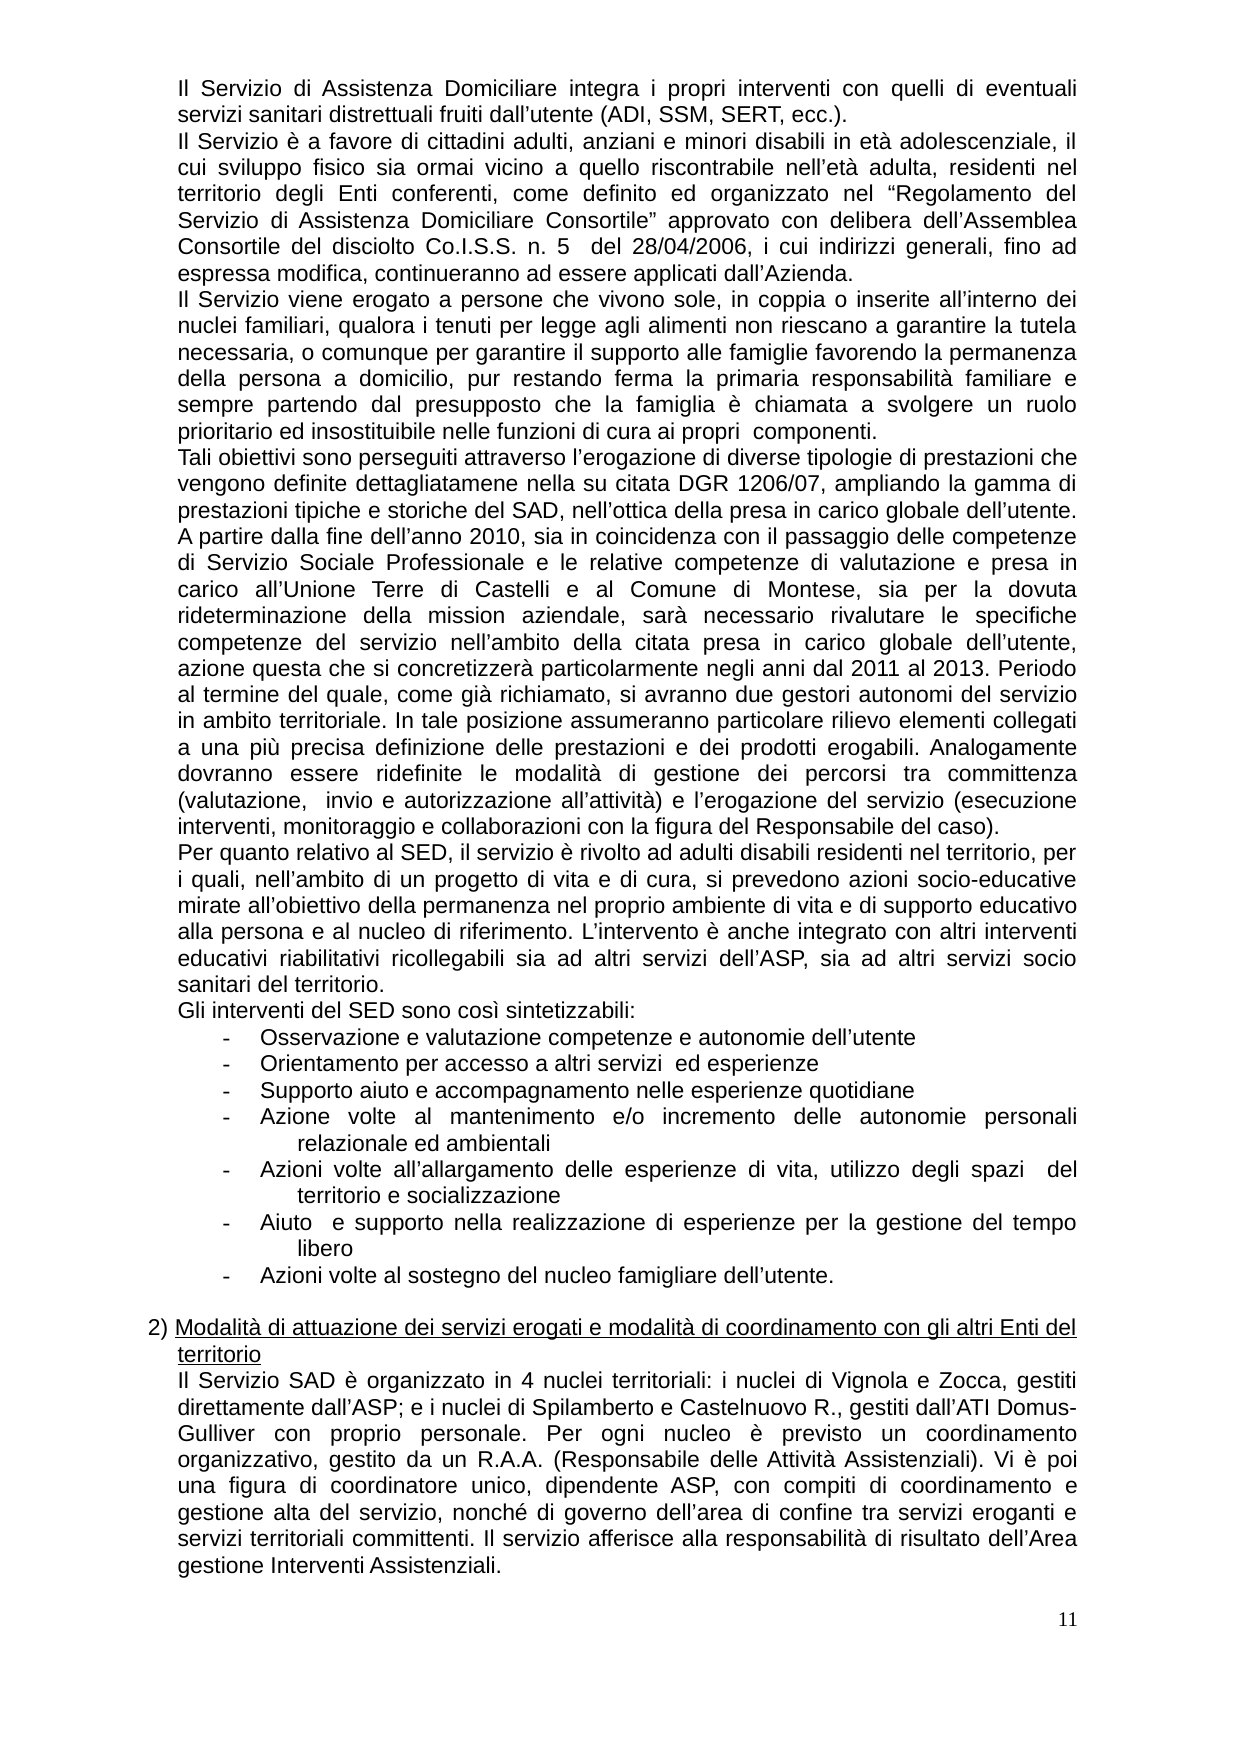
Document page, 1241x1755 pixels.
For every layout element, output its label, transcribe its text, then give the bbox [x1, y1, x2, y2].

list Azioni volte al sostegno del nucleo famigliare dell’utente. [222, 1262, 1078, 1288]
text Per quanto relativo al SED, il servizio è rivolto ad adulti disabili residenti nel territorio, per i quali, nell’ambito di un progetto di vita e di cura, si prevedono azioni socio-educative mirate all’obiettivo della permanenza nel proprio ambiente di vita e di supporto educativo alla persona e al nucleo di riferimento. L’intervento è anche integrato con altri interventi educativi riabilitativi ricollegabili sia ad altri servizi dell’ASP, sia ad altri servizi socio sanitari del territorio. [177, 839, 1078, 997]
list Aiuto e supporto nella realizzazione di esperienze per la gestione del tempo libero [222, 1209, 1078, 1262]
list Supporto aiuto e accompagnamento nelle esperienze quotidiane [222, 1077, 1078, 1103]
list Azioni volte all’allargamento delle esperienze di vita, utilizzo degli spazi del territorio e socializzazione [222, 1156, 1078, 1209]
text Il Servizio di Assistenza Domiciliare integra i propri interventi con quelli di eventuali servizi sanitari distrettuali fruiti dall’utente (ADI, SSM, SERT, ecc.). [177, 75, 1078, 128]
text Il Servizio è a favore di cittadini adulti, anziani e minori disabili in età adolescenziale, il cui sviluppo fisico sia ormai vicino a quello riscontrabile nell’età adulta, residenti nel territorio degli Enti conferenti, come definito ed organizzato nel “Regolamento del Servizio di Assistenza Domiciliare Consortile” approvato con delibera dell’Assemblea Consortile del disciolto Co.I.S.S. n. 5 del 28/04/2006, i cui indirizzi generali, fino ad espressa modifica, continueranno ad essere applicati dall’Azienda. [177, 128, 1078, 286]
text 2) Modalità di attuazione dei servizi erogati e modalità di coordinamento con gli altri Enti del territorio [148, 1314, 1078, 1367]
text Gli interventi del SED sono così sintetizzabili: [177, 997, 1078, 1024]
list Azione volte al mantenimento e/o incremento delle autonomie personali relazionale ed ambientali [222, 1103, 1078, 1156]
list Osservazione e valutazione competenze e autonomie dell’utente [222, 1024, 1078, 1050]
text Il Servizio SAD è organizzato in 4 nuclei territoriali: i nuclei di Vignola e Zocca, gestiti direttamente dall’ASP; e i nuclei di Spilamberto e Castelnuovo R., gestiti dall’ATI Domus-Gulliver con proprio personale. Per ogni nucleo è previsto un coordinamento organizzativo, gestito da un R.A.A. (Responsabile delle Attività Assistenziali). Vi è poi una figura di coordinatore unico, dipendente ASP, con compiti di coordinamento e gestione alta del servizio, nonché di governo dell’area di confine tra servizi eroganti e servizi territoriali committenti. Il servizio afferisce alla responsabilità di risultato dell’Area gestione Interventi Assistenziali. [177, 1367, 1078, 1578]
text Il Servizio viene erogato a persone che vivono sole, in coppia o inserite all’interno dei nuclei familiari, qualora i tenuti per legge agli alimenti non riescano a garantire la tutela necessaria, o comunque per garantire il supporto alle famiglie favorendo la permanenza della persona a domicilio, pur restando ferma la primaria responsabilità familiare e sempre partendo dal presupposto che la famiglia è chiamata a svolgere un ruolo prioritario ed insostituibile nelle funzioni di cura ai propri componenti. [177, 286, 1078, 444]
list Orientamento per accesso a altri servizi ed esperienze [222, 1050, 1078, 1077]
text Tali obiettivi sono perseguiti attraverso l’erogazione di diverse tipologie di prestazioni che vengono definite dettagliatamene nella su citata DGR 1206/07, ampliando la gamma di prestazioni tipiche e storiche del SAD, nell’ottica della presa in carico globale dell’utente. A partire dalla fine dell’anno 2010, sia in coincidenza con il passaggio delle competenze di Servizio Sociale Professionale e le relative competenze di valutazione e presa in carico all’Unione Terre di Castelli e al Comune di Montese, sia per la dovuta rideterminazione della mission aziendale, sarà necessario rivalutare le specifiche competenze del servizio nell’ambito della citata presa in carico globale dell’utente, azione questa che si concretizzerà particolarmente negli anni dal 2011 al 2013. Periodo al termine del quale, come già richiamato, si avranno due gestori autonomi del servizio in ambito territoriale. In tale posizione assumeranno particolare rilievo elementi collegati a una più precisa definizione delle prestazioni e dei prodotti erogabili. Analogamente dovranno essere ridefinite le modalità di gestione dei percorsi tra committenza (valutazione, invio e autorizzazione all’attività) e l’erogazione del servizio (esecuzione interventi, monitoraggio e collaborazioni con la figura del Responsabile del caso). [177, 444, 1078, 839]
